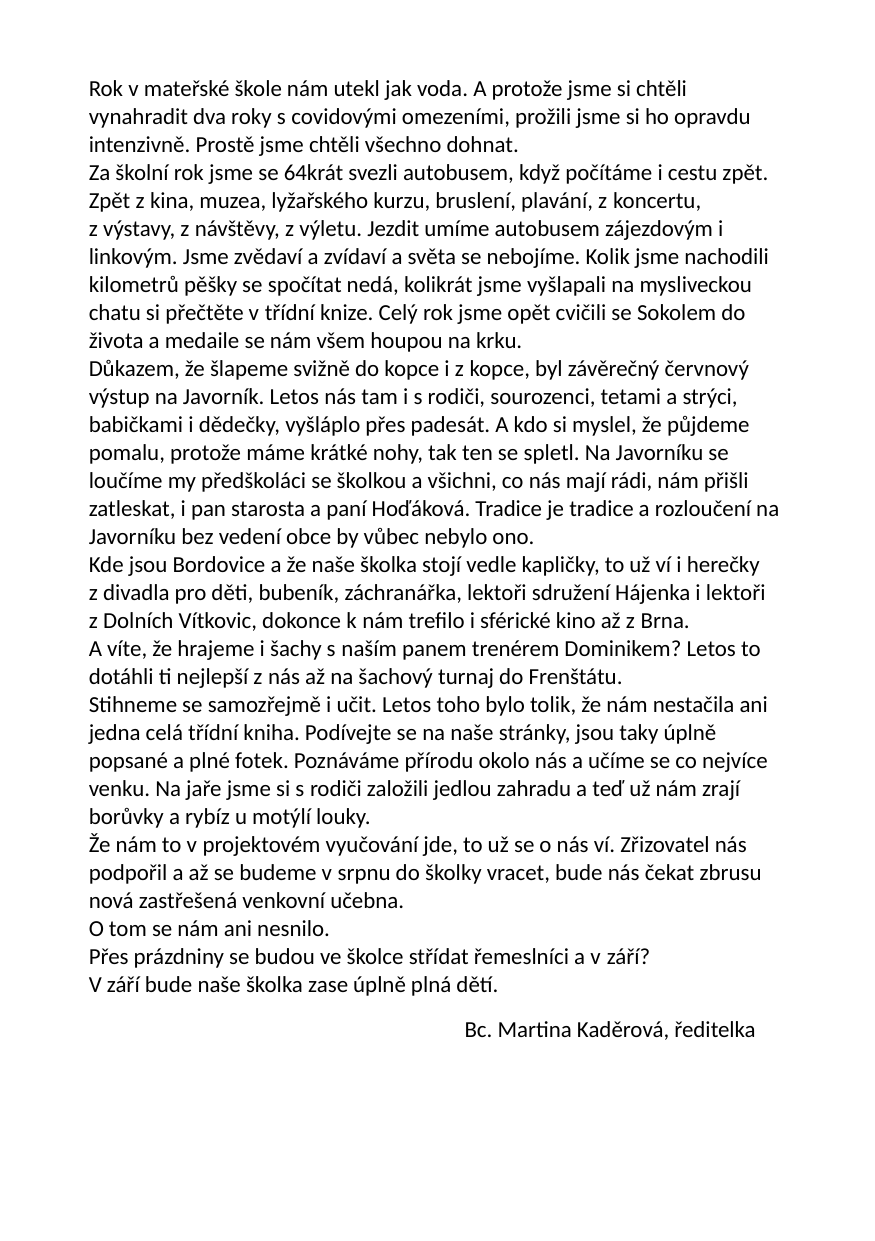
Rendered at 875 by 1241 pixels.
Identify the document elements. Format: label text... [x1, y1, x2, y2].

text Rok v mateřské škole nám utekl jak voda. A protože jsme si chtěli vynahradit dva roky s covidovými omezeními, prožili jsme si ho opravdu intenzivně. Prostě jsme chtěli všechno dohnat. Za školní rok jsme se 64krát svezli autobusem, když počítáme i cestu zpět. Zpět z kina, muzea, lyžařského kurzu, bruslení, plavání, z koncertu, z výstavy, z návštěvy, z výletu. Jezdit umíme autobusem zájezdovým i linkovým. Jsme zvědaví a zvídaví a světa se nebojíme. Kolik jsme nachodili kilometrů pěšky se spočítat nedá, kolikrát jsme vyšlapali na mysliveckou chatu si přečtěte v třídní knize. Celý rok jsme opět cvičili se Sokolem do života a medaile se nám všem houpou na krku. Důkazem, že šlapeme svižně do kopce i z kopce, byl závěrečný červnový výstup na Javorník. Letos nás tam i s rodiči, sourozenci, tetami a strýci, babičkami i dědečky, vyšláplo přes padesát. A kdo si myslel, že půjdeme pomalu, protože máme krátké nohy, tak ten se spletl. Na Javorníku se loučíme my předškoláci se školkou a všichni, co nás mají rádi, nám přišli zatleskat, i pan starosta a paní Hoďáková. Tradice je tradice a rozloučení na Javorníku bez vedení obce by vůbec nebylo ono. Kde jsou Bordovice a že naše školka stojí vedle kapličky, to už ví i herečky z divadla pro děti, bubeník, záchranářka, lektoři sdružení Hájenka i lektoři z Dolních Vítkovic, dokonce k nám trefilo i sférické kino až z Brna. A víte, že hrajeme i šachy s naším panem trenérem Dominikem? Letos to dotáhli ti nejlepší z nás až na šachový turnaj do Frenštátu. Stihneme se samozřejmě i učit. Letos toho bylo tolik, že nám nestačila ani jedna celá třídní kniha. Podívejte se na naše stránky, jsou taky úplně popsané a plné fotek. Poznáváme přírodu okolo nás a učíme se co nejvíce venku. Na jaře jsme si s rodiči založili jedlou zahradu a teď už nám zrají borůvky a rybíz u motýlí louky. Že nám to v projektovém vyučování jde, to už se o nás ví. Zřizovatel nás podpořil a až se budeme v srpnu do školky vracet, bude nás čekat zbrusu nová zastřešená venkovní učebna. O tom se nám ani nesnilo. Přes prázdniny se budou ve školce střídat řemeslníci a v září? V září bude naše školka zase úplně plná dětí. [88, 74, 786, 998]
text Bc. Martina Kaděrová, ředitelka [88, 1015, 786, 1043]
